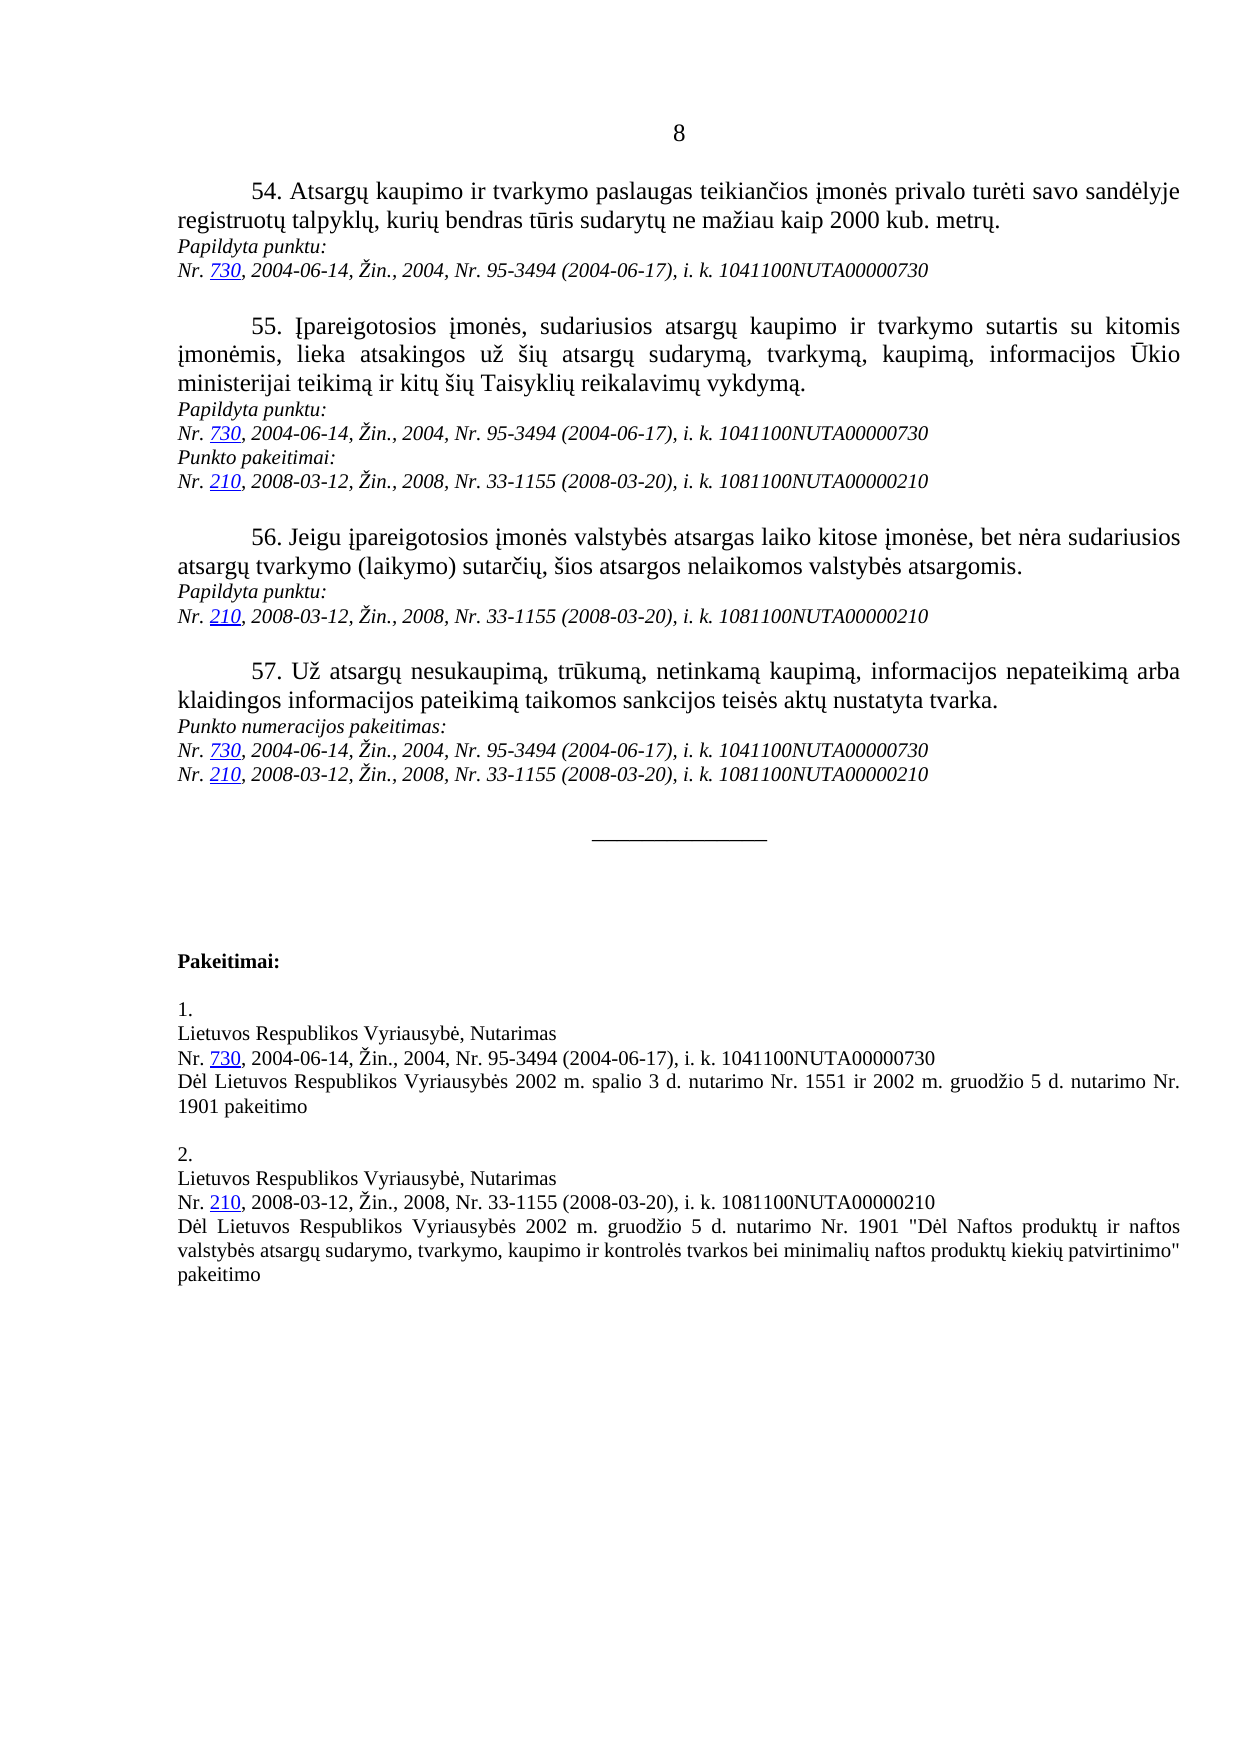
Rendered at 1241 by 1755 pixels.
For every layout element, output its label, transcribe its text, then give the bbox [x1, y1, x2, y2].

text Dėl Lietuvos Respublikos Vyriausybės 2002 m. spalio 3 d. nutarimo Nr. 1551 ir 2002 m. gruodžio 5 d. nutarimo Nr. 1901 pakeitimo [177, 1069, 1181, 1118]
text 54. Atsargų kaupimo ir tvarkymo paslaugas teikiančios įmonės privalo turėti savo sandėlyje registruotų talpyklų, kurių bendras tūris sudarytų ne mažiau kaip 2000 kub. metrų. [177, 176, 1181, 234]
text Dėl Lietuvos Respublikos Vyriausybės 2002 m. gruodžio 5 d. nutarimo Nr. 1901 "Dėl Naftos produktų ir naftos valstybės atsargų sudarymo, tvarkymo, kaupimo ir kontrolės tvarkos bei minimalių naftos produktų kiekių patvirtinimo" pakeitimo [177, 1214, 1181, 1286]
text Pakeitimai: [177, 949, 1181, 973]
text Nr. 210, 2008-03-12, Žin., 2008, Nr. 33-1155 (2008-03-20), i. k. 1081100NUTA00000210 [177, 469, 1181, 493]
text Nr. 210, 2008-03-12, Žin., 2008, Nr. 33-1155 (2008-03-20), i. k. 1081100NUTA00000210 [177, 603, 1181, 628]
text 56. Jeigu įpareigotosios įmonės valstybės atsargas laiko kitose įmonėse, bet nėra sudariusios atsargų tvarkymo (laikymo) sutarčių, šios atsargos nelaikomos valstybės atsargomis. [177, 522, 1181, 579]
text 1. [177, 997, 1181, 1021]
text Papildyta punktu: [177, 579, 1181, 603]
text 57. Už atsargų nesukaupimą, trūkumą, netinkamą kaupimą, informacijos nepateikimą arba klaidingos informacijos pateikimą taikomos sankcijos teisės aktų nustatyta tvarka. [177, 656, 1181, 714]
text Punkto pakeitimai: [177, 445, 1181, 469]
text Nr. 210, 2008-03-12, Žin., 2008, Nr. 33-1155 (2008-03-20), i. k. 1081100NUTA00000210 [177, 1190, 1181, 1214]
text Nr. 730, 2004-06-14, Žin., 2004, Nr. 95-3494 (2004-06-17), i. k. 1041100NUTA00000730 [177, 738, 1181, 762]
text Nr. 730, 2004-06-14, Žin., 2004, Nr. 95-3494 (2004-06-17), i. k. 1041100NUTA00000730 [177, 258, 1181, 282]
text Papildyta punktu: [177, 397, 1181, 421]
text 2. [177, 1142, 1181, 1166]
text Nr. 730, 2004-06-14, Žin., 2004, Nr. 95-3494 (2004-06-17), i. k. 1041100NUTA00000730 [177, 421, 1181, 445]
text Papildyta punktu: [177, 234, 1181, 258]
text 55. Įpareigotosios įmonės, sudariusios atsargų kaupimo ir tvarkymo sutartis su kitomis įmonėmis, lieka atsakingos už šių atsargų sudarymą, tvarkymą, kaupimą, informacijos Ūkio ministerijai teikimą ir kitų šių Taisyklių reikalavimų vykdymą. [177, 311, 1181, 397]
text Nr. 210, 2008-03-12, Žin., 2008, Nr. 33-1155 (2008-03-20), i. k. 1081100NUTA00000210 [177, 762, 1181, 786]
text Lietuvos Respublikos Vyriausybė, Nutarimas [177, 1021, 1181, 1045]
text Nr. 730, 2004-06-14, Žin., 2004, Nr. 95-3494 (2004-06-17), i. k. 1041100NUTA00000730 [177, 1045, 1181, 1069]
text ______________ [177, 815, 1181, 843]
text Lietuvos Respublikos Vyriausybė, Nutarimas [177, 1166, 1181, 1190]
text Punkto numeracijos pakeitimas: [177, 714, 1181, 738]
